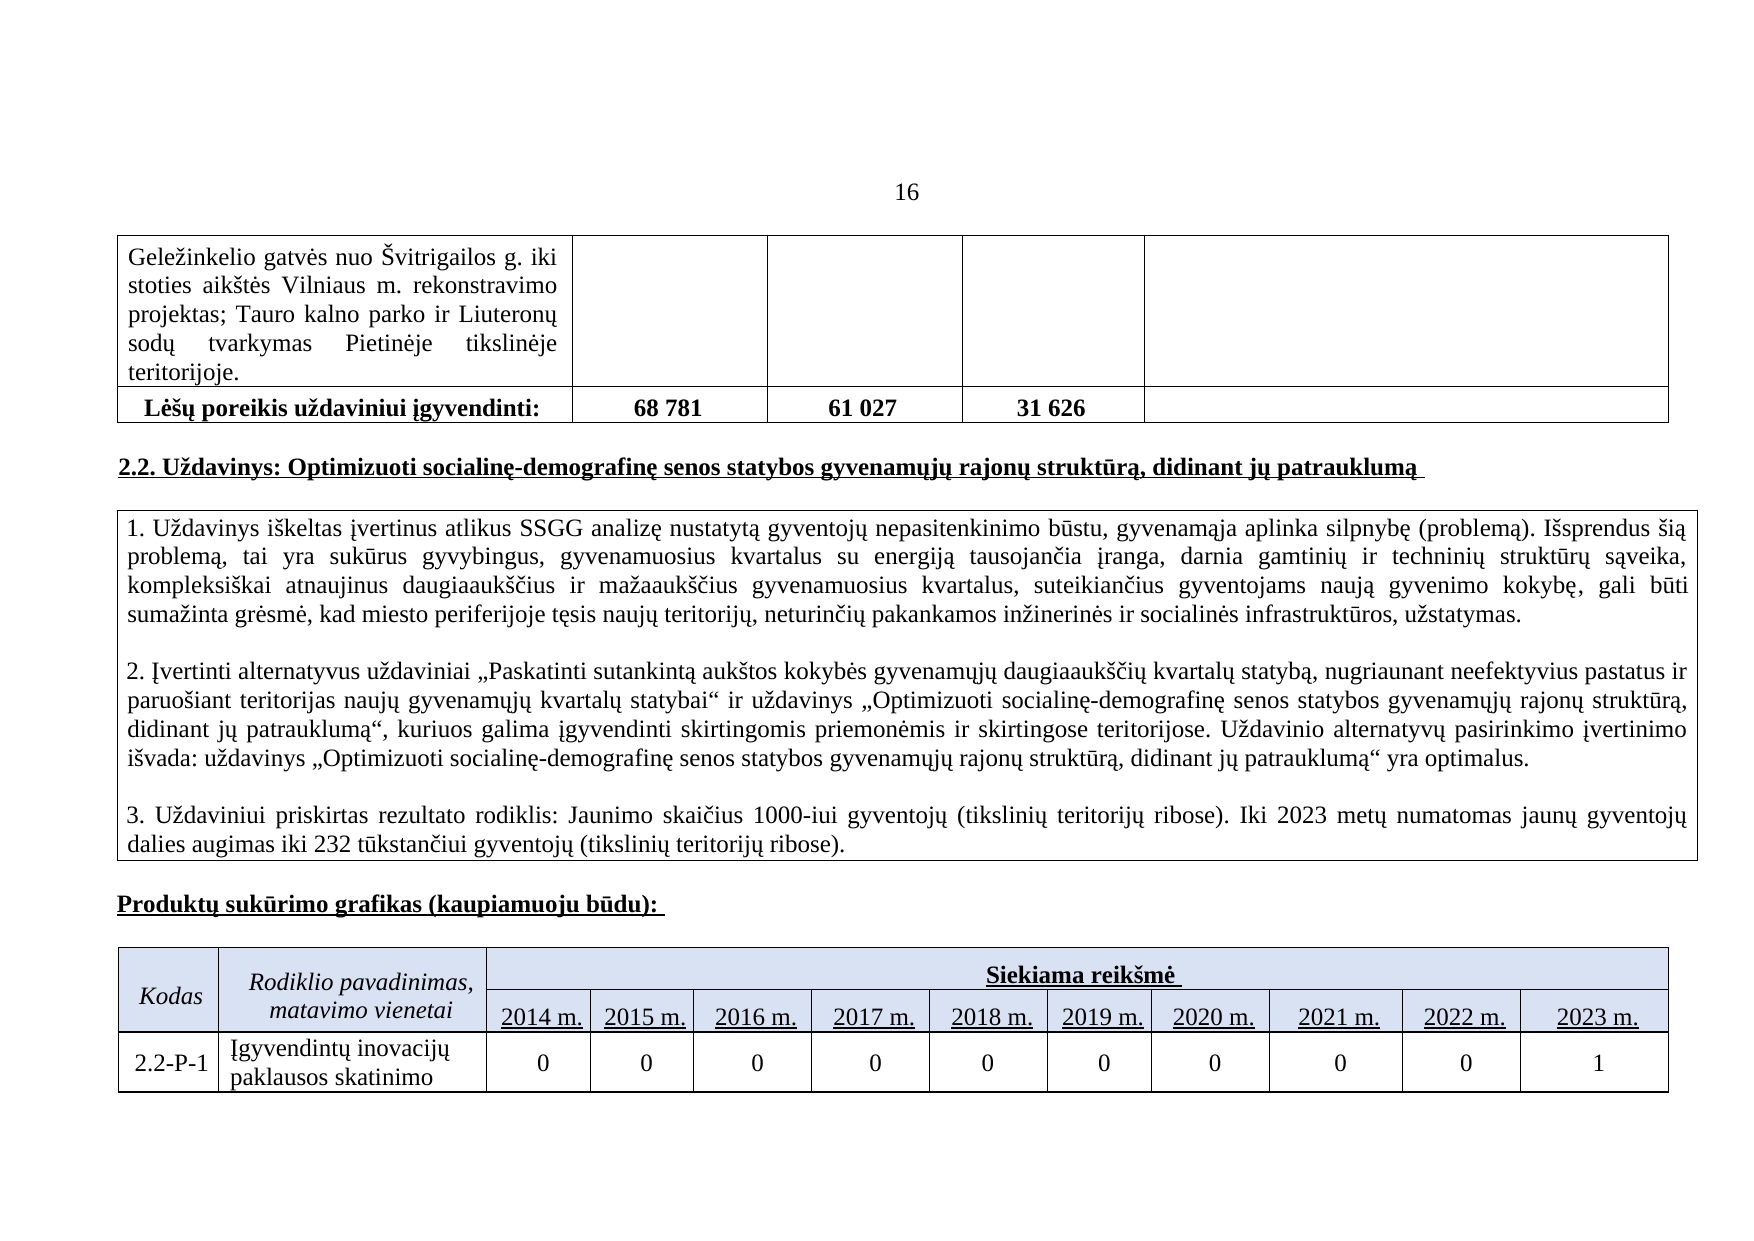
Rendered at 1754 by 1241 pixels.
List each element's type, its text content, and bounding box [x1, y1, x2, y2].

table_cell 2016 m. [694, 990, 811, 1031]
text 2.2. Uždavinys: Optimizuoti socialinę-demografinę senos statybos gyvenamųjų rajonų struktūrą, didinant jų patrauklumą [118, 452, 1742, 481]
table_cell 68 781 [573, 387, 767, 422]
table_cell 0 [1403, 1033, 1520, 1091]
table_header Siekiama reikšmė [976, 948, 1277, 989]
table_header Kodas [119, 948, 218, 1031]
table_cell Įgyvendintų inovacijų paklausos skatinimo [219, 1033, 486, 1091]
table_cell Geležinkelio gatvės nuo Švitrigailos g. iki stoties aikštės Vilniaus m. rekonstravimo projektas; Tauro kalno parko ir Liuteronų sodų tvarkymas Pietinėje tikslinėje teritorijoje. [118, 236, 572, 386]
table_cell 2015 m. [591, 990, 693, 1031]
table_cell 0 [1152, 1033, 1269, 1091]
table_header [876, 948, 976, 989]
table_cell [1145, 387, 1668, 422]
table_cell [1145, 236, 1668, 386]
text 1. Uždavinys iškeltas įvertinus atlikus SSGG analizę nustatytą gyventojų nepasitenkinimo būstu, gyvenamąja aplinka silpnybę (problemą). Išsprendus šią problemą, tai yra sukūrus gyvybingus, gyvenamuosius kvartalus su energiją tausojančia įranga, darnia gamtinių ir techninių struktūrų sąveika, kompleksiškai atnaujinus daugiaaukščius ir mažaaukščius gyvenamuosius kvartalus, suteikiančius gyventojams naują gyvenimo kokybę, gali būti sumažinta grėsmė, kad miesto periferijoje tęsis naujų teritorijų, neturinčių pakankamos inžinerinės ir socialinės infrastruktūros, užstatymas. [118, 511, 1697, 628]
table_cell 2021 m. [1270, 990, 1402, 1031]
table_cell 31 626 [963, 387, 1144, 422]
table_cell [963, 236, 1144, 386]
text Produktų sukūrimo grafikas (kaupiamuoju būdu): [117, 889, 1742, 918]
table_header Rodiklio pavadinimas, matavimo vienetai [219, 948, 486, 1031]
table_cell 2017 m. [812, 990, 929, 1031]
table_cell 2020 m. [1152, 990, 1269, 1031]
table_cell 2019 m. [1048, 990, 1151, 1031]
table_cell 2023 m. [1521, 990, 1668, 1031]
table_cell 2018 m. [930, 990, 1047, 1031]
table_cell [573, 236, 767, 386]
table_cell 2014 m. [487, 990, 590, 1031]
table_cell 0 [1270, 1033, 1402, 1091]
table_cell 0 [812, 1033, 929, 1091]
text 2. Įvertinti alternatyvus uždaviniai „Paskatinti sutankintą aukštos kokybės gyvenamųjų daugiaaukščių kvartalų statybą, nugriaunant neefektyvius pastatus ir paruošiant teritorijas naujų gyvenamųjų kvartalų statybai“ ir uždavinys „Optimizuoti socialinę-demografinę senos statybos gyvenamųjų rajonų struktūrą, didinant jų patrauklumą“, kuriuos galima įgyvendinti skirtingomis priemonėmis ir skirtingose teritorijose. Uždavinio alternatyvų pasirinkimo įvertinimo išvada: uždavinys „Optimizuoti socialinę-demografinę senos statybos gyvenamųjų rajonų struktūrą, didinant jų patrauklumą“ yra optimalus. [118, 653, 1697, 771]
table_header [487, 948, 776, 989]
text 3. Uždaviniui priskirtas rezultato rodiklis: Jaunimo skaičius 1000-iui gyventojų (tikslinių teritorijų ribose). Iki 2023 metų numatomas jaunų gyventojų dalies augimas iki 232 tūkstančiui gyventojų (tikslinių teritorijų ribose). [118, 797, 1697, 860]
table_cell [768, 236, 962, 386]
table_header [1477, 948, 1668, 989]
table_cell Lėšų poreikis uždaviniui įgyvendinti: [118, 387, 572, 422]
table_header [1377, 948, 1477, 989]
table_header [1277, 948, 1377, 989]
table_cell 61 027 [768, 387, 962, 422]
table_cell 0 [930, 1033, 1047, 1091]
table_cell 0 [694, 1033, 811, 1091]
table_cell 2.2-P-1 [119, 1033, 218, 1091]
table_cell 0 [487, 1033, 590, 1091]
table_cell 0 [591, 1033, 693, 1091]
table_cell 1 [1521, 1033, 1668, 1091]
table_cell 0 [1048, 1033, 1151, 1091]
table_cell 2022 m. [1403, 990, 1520, 1031]
table_header [776, 948, 876, 989]
